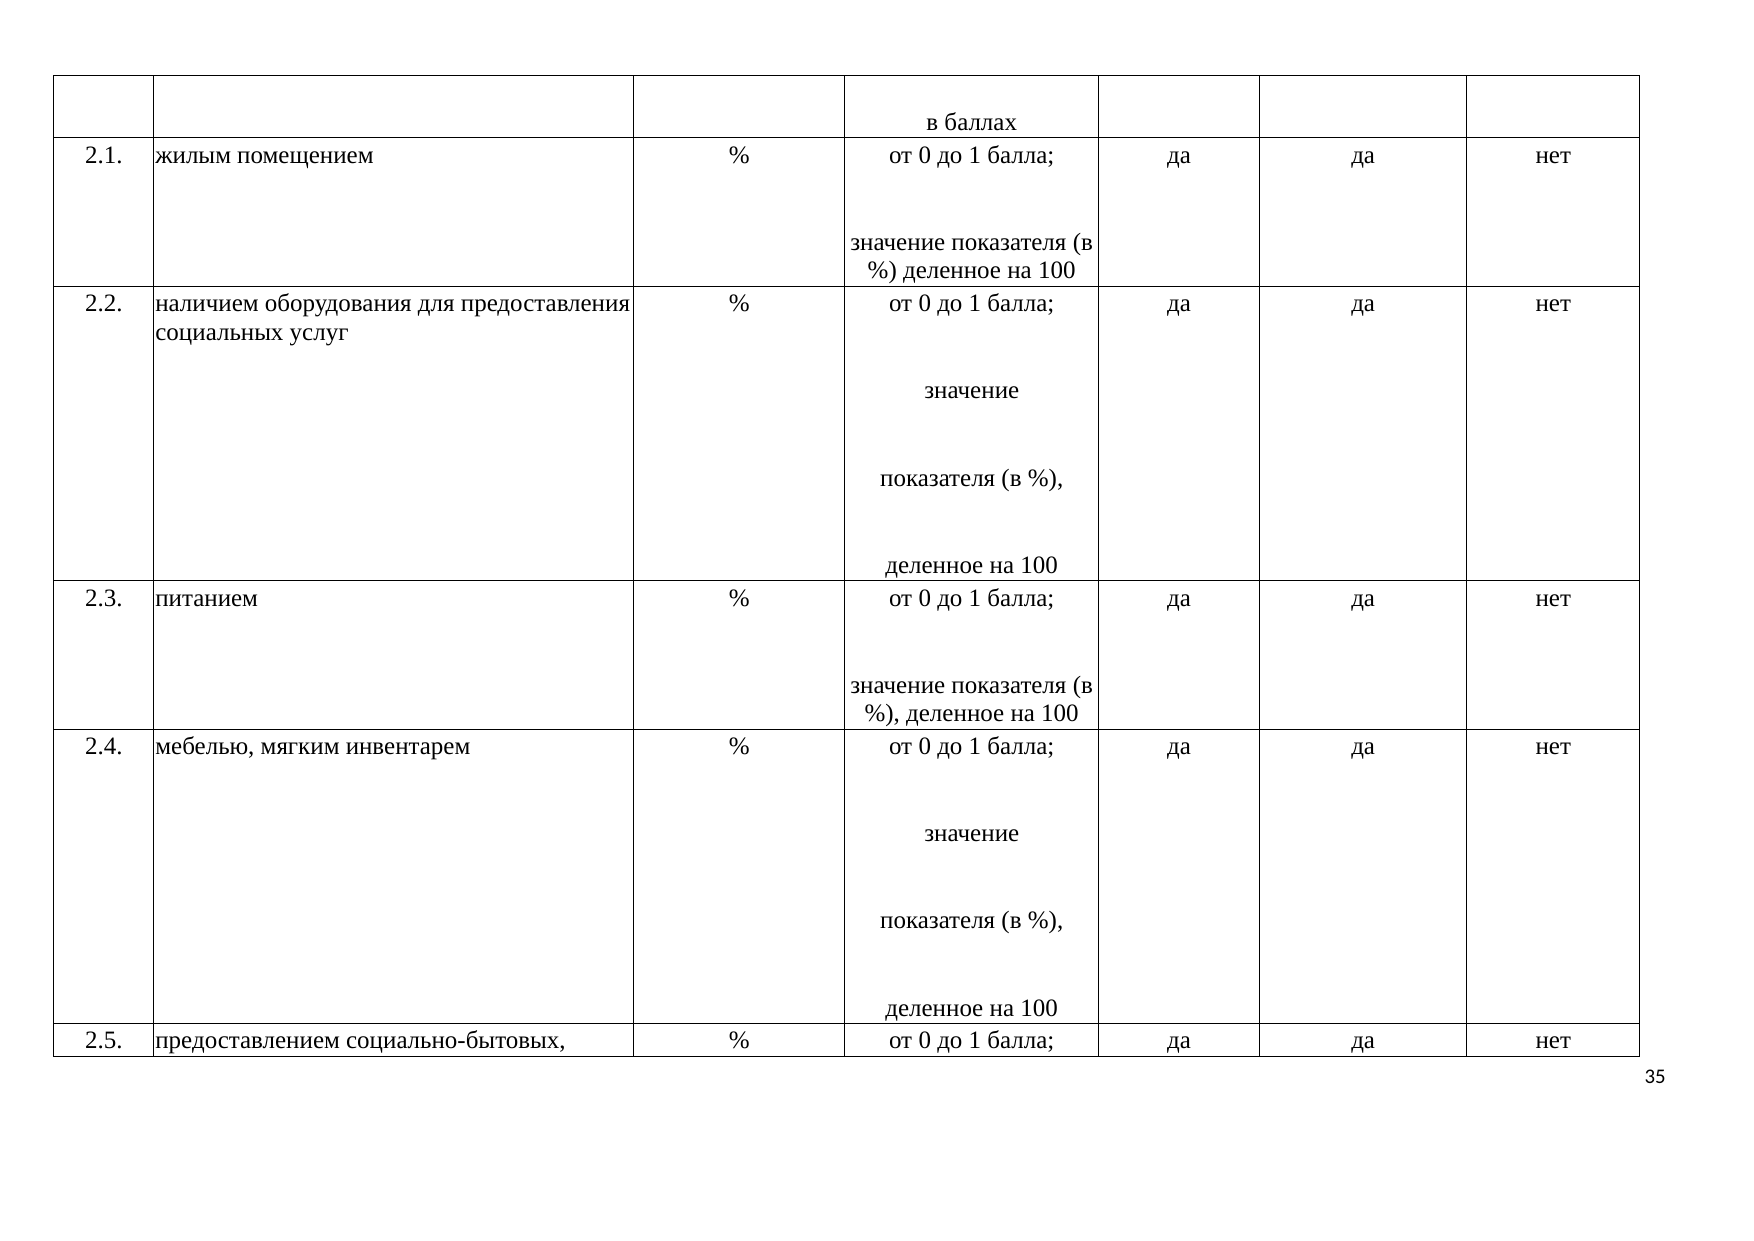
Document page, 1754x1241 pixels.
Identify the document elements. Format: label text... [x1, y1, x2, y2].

table_cell да [1099, 1024, 1259, 1056]
table_cell % [634, 287, 844, 580]
table_cell да [1099, 730, 1259, 1023]
table_cell нет [1467, 581, 1639, 729]
table_cell [54, 76, 153, 137]
table_cell да [1260, 730, 1466, 1023]
table_cell жилым помещением [154, 138, 633, 286]
table_cell да [1099, 581, 1259, 729]
table_cell 2.2. [54, 287, 153, 580]
table_cell [1467, 76, 1639, 137]
table_cell 2.1. [54, 138, 153, 286]
table_cell от 0 до 1 балла; значение показателя (в %), деленное на 100 [845, 287, 1098, 580]
table_cell в баллах [845, 76, 1098, 137]
table_cell 2.4. [54, 730, 153, 1023]
table_cell да [1260, 1024, 1466, 1056]
table_cell питанием [154, 581, 633, 729]
table_cell % [634, 138, 844, 286]
table_cell мебелью, мягким инвентарем [154, 730, 633, 1023]
table_cell да [1260, 581, 1466, 729]
table_cell 2.5. [54, 1024, 153, 1056]
table_cell от 0 до 1 балла; значение показателя (в %), деленное на 100 [845, 730, 1098, 1023]
table_cell % [634, 730, 844, 1023]
table_cell да [1260, 287, 1466, 580]
table_cell [634, 76, 844, 137]
table_cell от 0 до 1 балла; значение показателя (в %), деленное на 100 [845, 581, 1098, 729]
table_cell [1260, 76, 1466, 137]
table_cell нет [1467, 730, 1639, 1023]
table_cell да [1099, 287, 1259, 580]
table_cell от 0 до 1 балла; значение показателя (в %) деленное на 100 [845, 138, 1098, 286]
table_cell нет [1467, 138, 1639, 286]
table_cell от 0 до 1 балла; [845, 1024, 1098, 1056]
table_cell нет [1467, 287, 1639, 580]
table_cell [154, 76, 633, 137]
table_cell нет [1467, 1024, 1639, 1056]
table_cell [1099, 76, 1259, 137]
table_cell 2.3. [54, 581, 153, 729]
table_cell да [1099, 138, 1259, 286]
table_cell % [634, 581, 844, 729]
table_cell да [1260, 138, 1466, 286]
table_cell наличием оборудования для предоставления социальных услуг [154, 287, 633, 580]
table_cell предоставлением социально-бытовых, [154, 1024, 633, 1056]
table_cell % [634, 1024, 844, 1056]
